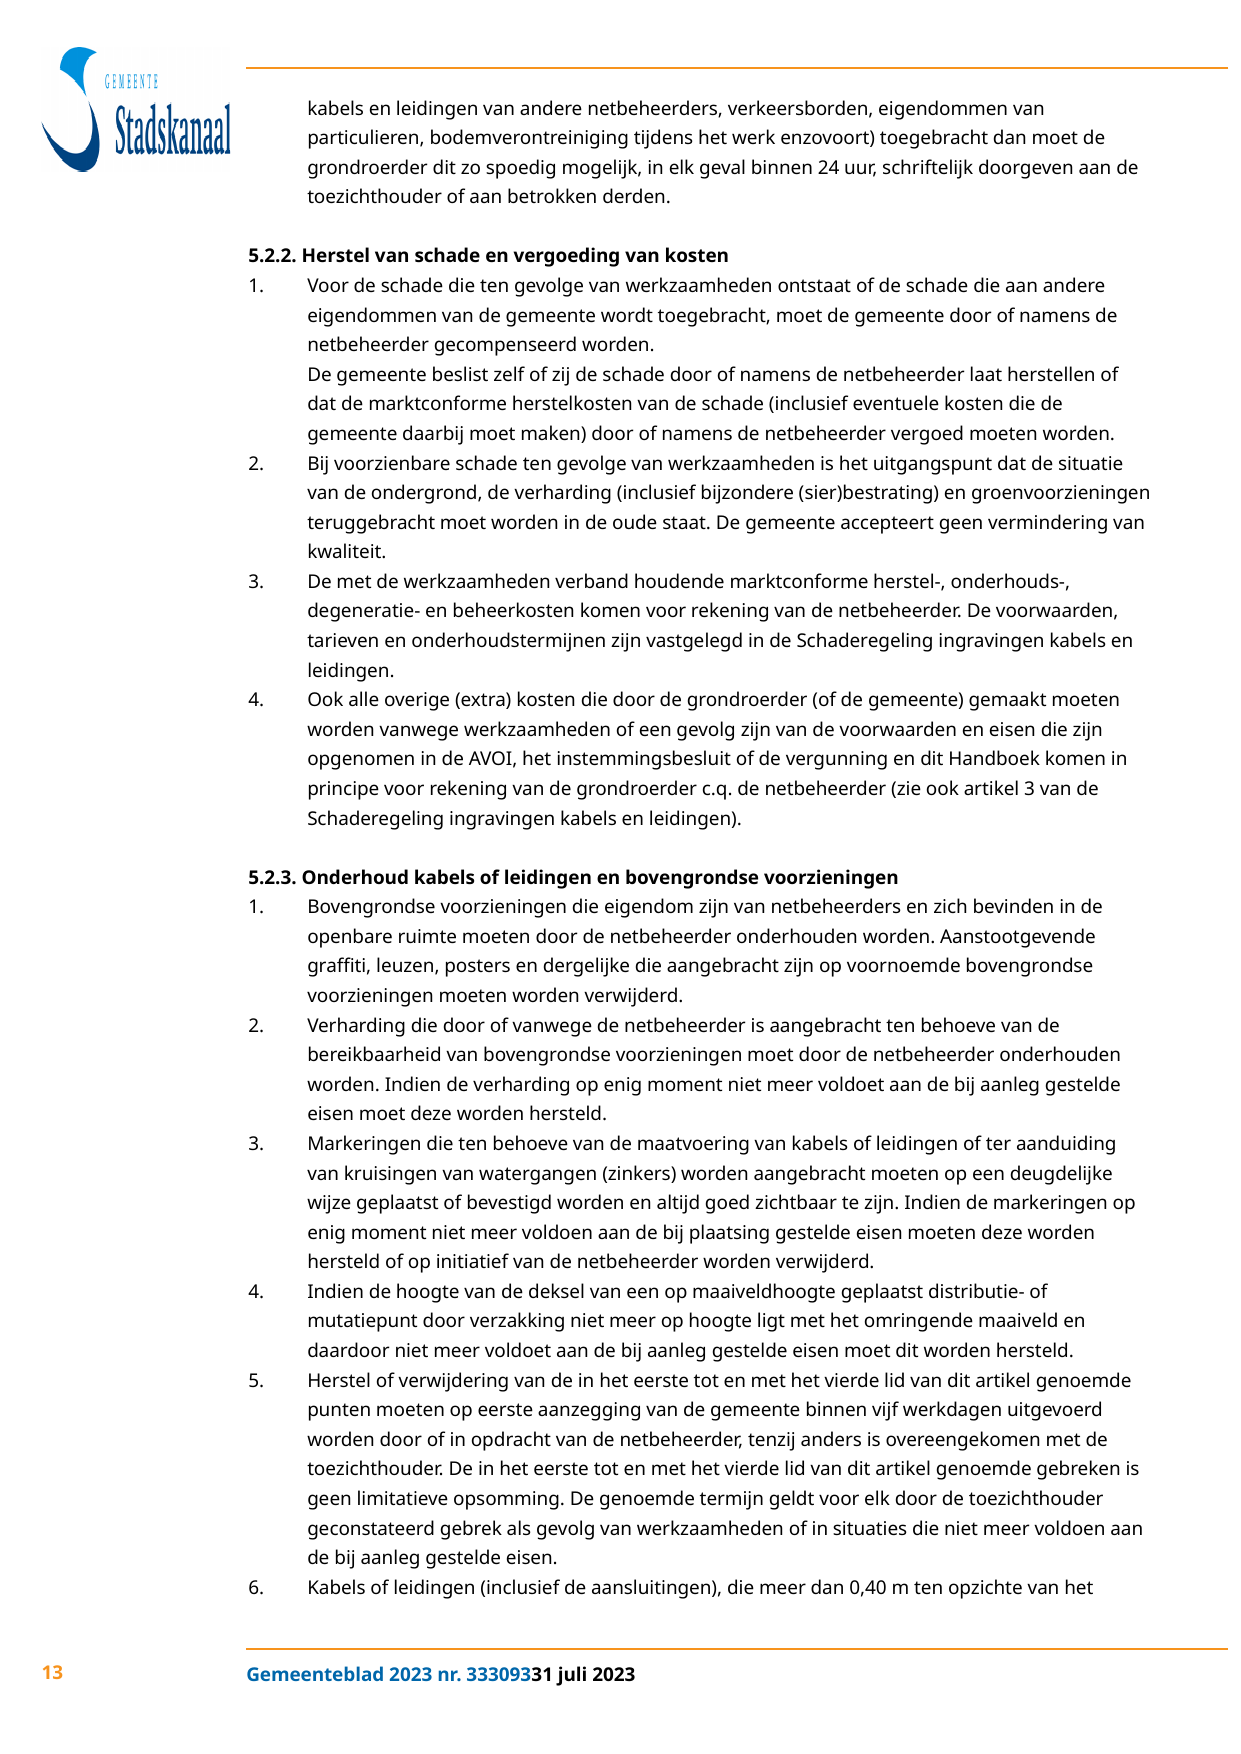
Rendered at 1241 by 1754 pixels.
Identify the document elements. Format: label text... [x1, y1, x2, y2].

text 5.2.3. Onderhoud kabels of leidingen en bovengrondse voorzieningen [248, 864, 1152, 890]
picture [41, 47, 231, 172]
list Bij voorzienbare schade ten gevolge van werkzaamheden is het uitgangspunt dat de situatie van de ondergrond, de verharding (inclusief bijzondere (sier)bestrating) en groenvoorzieningen teruggebracht moet worden in de oude staat. De gemeente accepteert geen vermindering van kwaliteit. [248, 450, 1152, 564]
list Kabels of leidingen (inclusief de aansluitingen), die meer dan 0,40 m ten opzichte van het [248, 1574, 1152, 1600]
list Herstel of verwijdering van de in het eerste tot en met het vierde lid van dit artikel genoemde punten moeten op eerste aanzegging van de gemeente binnen vijf werkdagen uitgevoerd worden door of in opdracht van de netbeheerder, tenzij anders is overeengekomen met de toezichthouder. De in het eerste tot en met het vierde lid van dit artikel genoemde gebreken is geen limitatieve opsomming. De genoemde termijn geldt voor elk door de toezichthouder geconstateerd gebrek als gevolg van werkzaamheden of in situaties die niet meer voldoen aan de bij aanleg gestelde eisen. [248, 1367, 1152, 1570]
list Voor de schade die ten gevolge van werkzaamheden ontstaat of de schade die aan andere eigendommen van de gemeente wordt toegebracht, moet de gemeente door of namens de netbeheerder gecompenseerd worden. [248, 272, 1152, 357]
text 5.2.2. Herstel van schade en vergoeding van kosten [248, 243, 1152, 268]
list Indien de hoogte van de deksel van een op maaiveldhoogte geplaatst distributie- of mutatiepunt door verzakking niet meer op hoogte ligt met het omringende maaiveld en daardoor niet meer voldoet aan de bij aanleg gestelde eisen moet dit worden hersteld. [248, 1278, 1152, 1363]
list Ook alle overige (extra) kosten die door de grondroerder (of de gemeente) gemaakt moeten worden vanwege werkzaamheden of een gevolg zijn van de voorwaarden en eisen die zijn opgenomen in de AVOI, het instemmingsbesluit of de vergunning en dit Handboek komen in principe voor rekening van de grondroerder c.q. de netbeheerder (zie ook artikel 3 van de Schaderegeling ingravingen kabels en leidingen). [248, 686, 1152, 831]
list De met de werkzaamheden verband houdende marktconforme herstel-, onderhouds-, degeneratie- en beheerkosten komen voor rekening van de netbeheerder. De voorwaarden, tarieven en onderhoudstermijnen zijn vastgelegd in de Schaderegeling ingravingen kabels en leidingen. [248, 568, 1152, 683]
list Bovengrondse voorzieningen die eigendom zijn van netbeheerders en zich bevinden in de openbare ruimte moeten door de netbeheerder onderhouden worden. Aanstootgevende graffiti, leuzen, posters en dergelijke die aangebracht zijn op voornoemde bovengrondse voorzieningen moeten worden verwijderd. [248, 893, 1152, 1008]
list De gemeente beslist zelf of zij de schade door of namens de netbeheerder laat herstellen of dat de marktconforme herstelkosten van de schade (inclusief eventuele kosten die de gemeente daarbij moet maken) door of namens de netbeheerder vergoed moeten worden. [248, 361, 1152, 446]
list Verharding die door of vanwege de netbeheerder is aangebracht ten behoeve van de bereikbaarheid van bovengrondse voorzieningen moet door de netbeheerder onderhouden worden. Indien de verharding op enig moment niet meer voldoet aan de bij aanleg gestelde eisen moet deze worden hersteld. [248, 1012, 1152, 1126]
list kabels en leidingen van andere netbeheerders, verkeersborden, eigendommen van particulieren, bodemverontreiniging tijdens het werk enzovoort) toegebracht dan moet de grondroerder dit zo spoedig mogelijk, in elk geval binnen 24 uur, schriftelijk doorgeven aan de toezichthouder of aan betrokken derden. [248, 95, 1152, 209]
list Markeringen die ten behoeve van de maatvoering van kabels of leidingen of ter aanduiding van kruisingen van watergangen (zinkers) worden aangebracht moeten op een deugdelijke wijze geplaatst of bevestigd worden en altijd goed zichtbaar te zijn. Indien de markeringen op enig moment niet meer voldoen aan de bij plaatsing gestelde eisen moeten deze worden hersteld of op initiatief van de netbeheerder worden verwijderd. [248, 1130, 1152, 1274]
